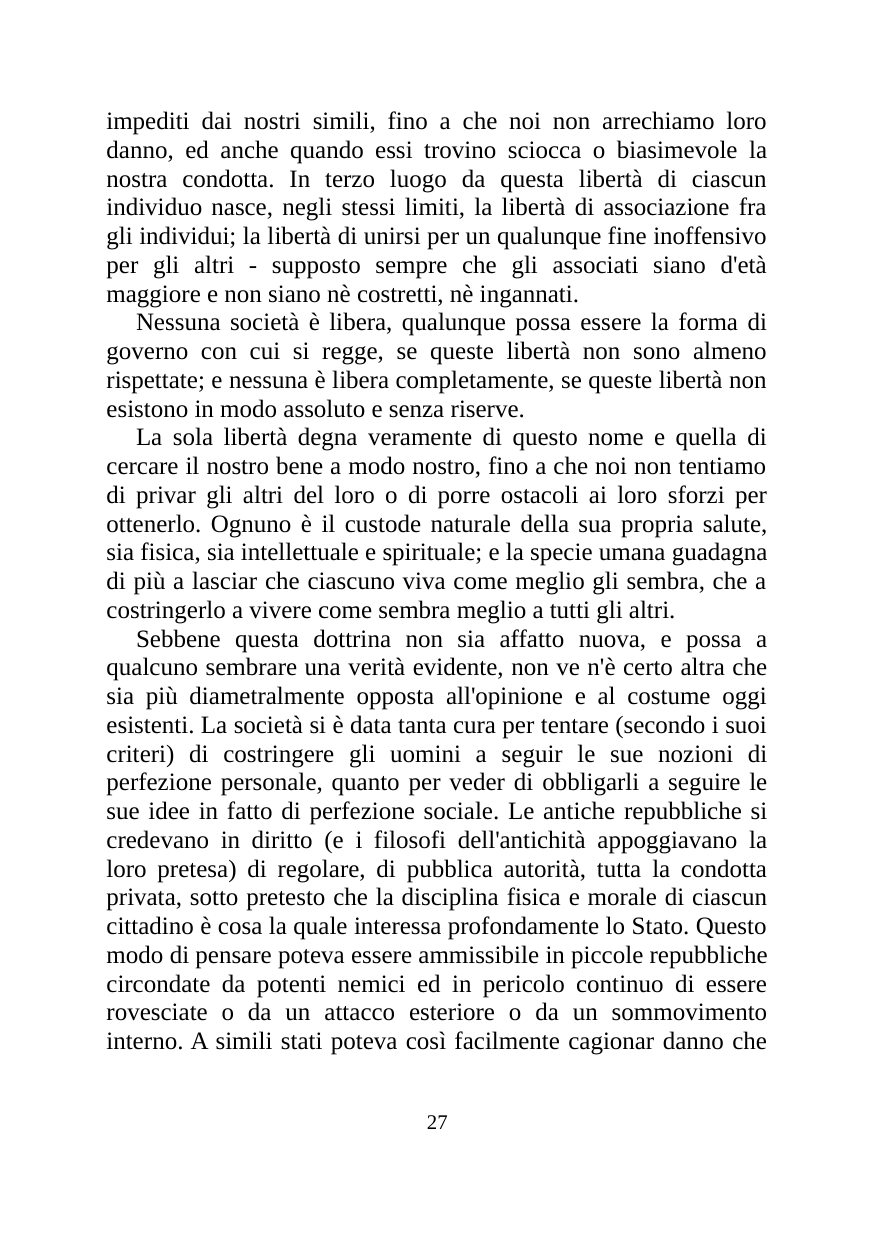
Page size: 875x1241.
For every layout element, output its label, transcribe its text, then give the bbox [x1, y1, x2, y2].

text impediti dai nostri simili, fino a che noi non arrechiamo loro danno, ed anche quando essi trovino sciocca o biasimevole la nostra condotta. In terzo luogo da questa libertà di ciascun individuo nasce, negli stessi limiti, la libertà di associazione fra gli individui; la libertà di unirsi per un qualunque fine inoffensivo per gli altri - supposto sempre che gli associati siano d'età maggiore e non siano nè costretti, nè ingannati. [106, 106, 768, 307]
text Sebbene questa dottrina non sia affatto nuova, e possa a qualcuno sembrare una verità evidente, non ve n'è certo altra che sia più diametralmente opposta all'opinione e al costume oggi esistenti. La società si è data tanta cura per tentare (secondo i suoi criteri) di costringere gli uomini a seguir le sue nozioni di perfezione personale, quanto per veder di obbligarli a seguire le sue idee in fatto di perfezione sociale. Le antiche repubbliche si credevano in diritto (e i filosofi dell'antichità appoggiavano la loro pretesa) di regolare, di pubblica autorità, tutta la condotta privata, sotto pretesto che la disciplina fisica e morale di ciascun cittadino è cosa la quale interessa profondamente lo Stato. Questo modo di pensare poteva essere ammissibile in piccole repubbliche circondate da potenti nemici ed in pericolo continuo di essere rovesciate o da un attacco esteriore o da un sommovimento interno. A simili stati poteva così facilmente cagionar danno che [106, 624, 768, 1055]
text La sola libertà degna veramente di questo nome e quella di cercare il nostro bene a modo nostro, fino a che noi non tentiamo di privar gli altri del loro o di porre ostacoli ai loro sforzi per ottenerlo. Ognuno è il custode naturale della sua propria salute, sia fisica, sia intellettuale e spirituale; e la specie umana guadagna di più a lasciar che ciascuno viva come meglio gli sembra, che a costringerlo a vivere come sembra meglio a tutti gli altri. [106, 422, 768, 624]
text Nessuna società è libera, qualunque possa essere la forma di governo con cui si regge, se queste libertà non sono almeno rispettate; e nessuna è libera completamente, se queste libertà non esistono in modo assoluto e senza riserve. [106, 307, 768, 422]
